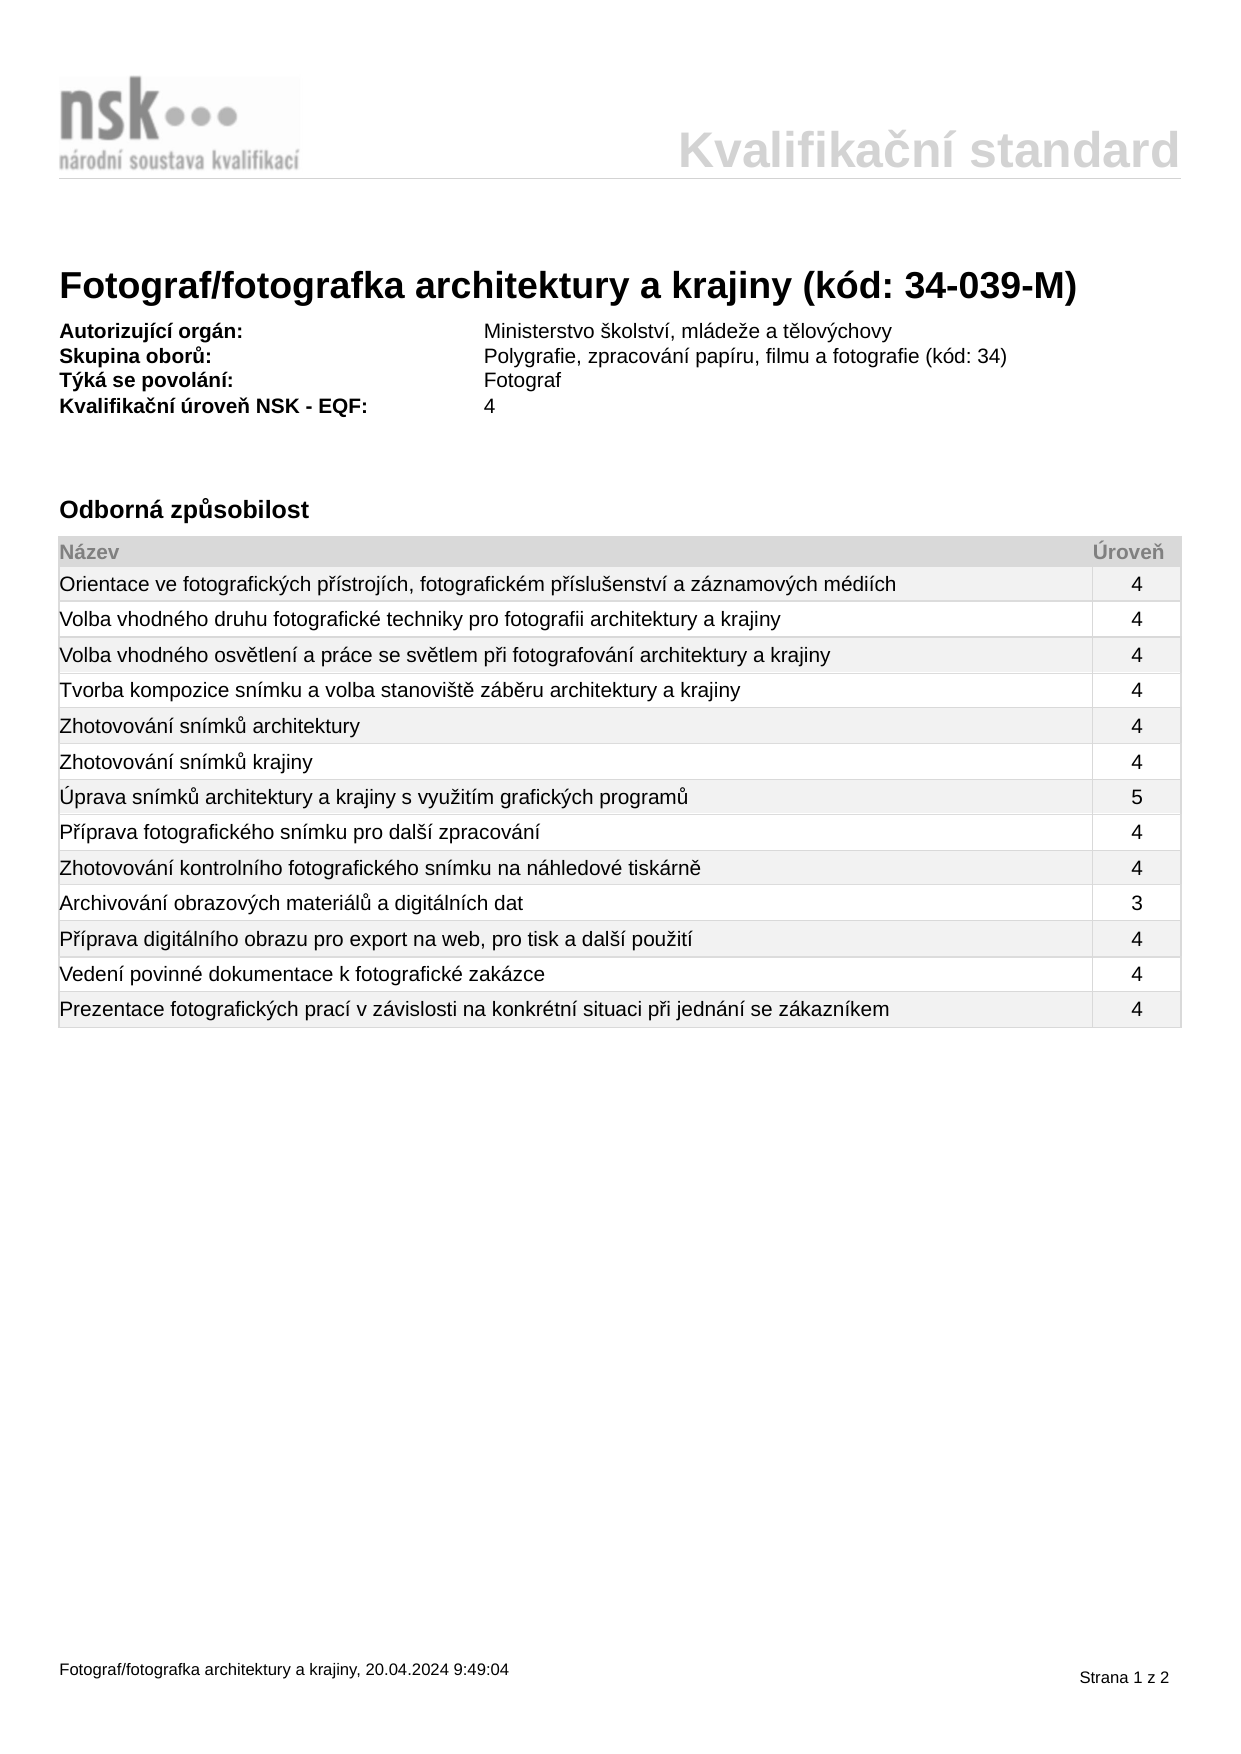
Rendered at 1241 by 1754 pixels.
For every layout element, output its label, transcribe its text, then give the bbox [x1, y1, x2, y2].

table_cell [862, 524, 1093, 536]
table_cell [1093, 1327, 1169, 1493]
table_cell [626, 1327, 862, 1493]
table_cell [1169, 196, 1181, 224]
table_cell [1093, 196, 1169, 224]
table_cell Tvorba kompozice snímku a volba stanoviště záběru architektury a krajiny [60, 674, 1092, 707]
picture [58, 59, 621, 172]
table_cell Skupina oborů: [59, 344, 483, 368]
table_cell 4 [1093, 602, 1180, 636]
table_cell 4 [1093, 815, 1180, 849]
table_cell Prezentace fotografických prací v závislosti na konkrétní situaci při jednání se zákazníkem [60, 992, 1092, 1027]
table_cell Úroveň [1093, 537, 1180, 566]
table_cell [1169, 307, 1181, 319]
table_cell [862, 1327, 1093, 1493]
table_cell Odborná způsobilost [59, 489, 1181, 524]
table_cell Volba vhodného druhu fotografické techniky pro fotografii architektury a krajiny [60, 602, 1092, 636]
table_cell [620, 196, 626, 224]
table_cell Příprava digitálního obrazu pro export na web, pro tisk a další použití [60, 921, 1092, 956]
table_cell Úprava snímků architektury a krajiny s využitím grafických programů [60, 780, 1092, 813]
table_cell [59, 1028, 483, 1327]
table_cell Volba vhodného osvětlení a práce se světlem při fotografování architektury a krajiny [60, 638, 1092, 672]
table_cell [59, 307, 483, 319]
table_cell Fotograf/fotografka architektury a krajiny, 20.04.2024 9:49:04 [59, 1660, 862, 1696]
table_cell Fotograf/fotografka architektury a krajiny (kód: 34-039-M) [59, 224, 1181, 307]
table_cell Zhotovování snímků architektury [60, 708, 1092, 743]
table_cell [626, 307, 862, 319]
table_cell [1169, 1028, 1181, 1327]
table_cell [626, 1493, 862, 1659]
table_cell Orientace ve fotografických přístrojích, fotografickém příslušenství a záznamových médiích [60, 567, 1092, 600]
table_cell Týká se povolání: [59, 368, 483, 392]
table_cell [484, 1493, 620, 1659]
table_cell 4 [1093, 851, 1180, 884]
table_cell [862, 307, 1093, 319]
table_cell [484, 418, 620, 489]
table_cell [59, 196, 483, 224]
table_cell [862, 418, 1093, 489]
table_cell [1169, 418, 1181, 489]
table_cell Zhotovování kontrolního fotografického snímku na náhledové tiskárně [60, 851, 1092, 884]
table_cell Autorizující orgán: [59, 319, 483, 343]
table_cell [1093, 307, 1169, 319]
table_cell 4 [1093, 708, 1180, 743]
table_cell 4 [1093, 638, 1180, 672]
table_cell [620, 307, 626, 319]
table_cell [484, 1028, 620, 1327]
table_cell Příprava fotografického snímku pro další zpracování [60, 815, 1092, 849]
table_cell [1093, 524, 1169, 536]
table_cell [59, 1493, 483, 1659]
table_cell [620, 1493, 626, 1659]
table_cell [484, 1327, 620, 1493]
table_cell [626, 524, 862, 536]
table_cell [620, 1028, 626, 1327]
table_header [621, 59, 626, 172]
table_cell Ministerstvo školství, mládeže a tělovýchovy [484, 319, 1181, 344]
table_cell [1169, 1327, 1181, 1493]
table_cell [1093, 1493, 1169, 1659]
table_cell Fotograf [484, 368, 1181, 393]
table_cell Název [60, 537, 1092, 566]
table_cell [484, 307, 620, 319]
table_cell 4 [1093, 674, 1180, 707]
table_cell [620, 524, 626, 536]
table_cell [1169, 1493, 1181, 1659]
table_cell Polygrafie, zpracování papíru, filmu a fotografie (kód: 34) [484, 344, 1181, 368]
table_cell [484, 196, 620, 224]
table_cell Kvalifikační úroveň NSK - EQF: [59, 394, 483, 417]
table_cell [862, 1493, 1093, 1659]
table_cell Strana 1 z 2 [862, 1660, 1169, 1696]
table_cell 5 [1093, 780, 1180, 813]
table_cell Zhotovování snímků krajiny [60, 744, 1092, 779]
table_cell [862, 196, 1093, 224]
table_cell 4 [1093, 567, 1180, 600]
table_cell [59, 1327, 483, 1493]
table_cell [59, 524, 483, 536]
table_cell [626, 1028, 862, 1327]
table_cell 4 [1093, 921, 1180, 956]
table_cell 3 [1093, 885, 1180, 920]
table_cell 4 [484, 394, 1181, 417]
table_cell [1093, 418, 1169, 489]
table_cell Vedení povinné dokumentace k fotografické zakázce [60, 958, 1092, 991]
table_cell [484, 172, 620, 178]
table_cell [59, 172, 483, 178]
table_cell Archivování obrazových materiálů a digitálních dat [60, 885, 1092, 920]
table_cell 4 [1093, 744, 1180, 779]
table_header Kvalifikační standard [626, 59, 1181, 178]
table_cell [484, 524, 620, 536]
table_cell 4 [1093, 958, 1180, 991]
table_cell [1093, 1028, 1169, 1327]
table_cell [626, 418, 862, 489]
table_cell 4 [1093, 992, 1180, 1027]
table_cell [620, 418, 626, 489]
table_cell [626, 196, 862, 224]
table_cell [1169, 1660, 1181, 1696]
table_cell [620, 1327, 626, 1493]
table_cell [1169, 524, 1181, 536]
table_cell [59, 418, 483, 489]
table_cell [59, 179, 1181, 196]
table_cell [862, 1028, 1093, 1327]
